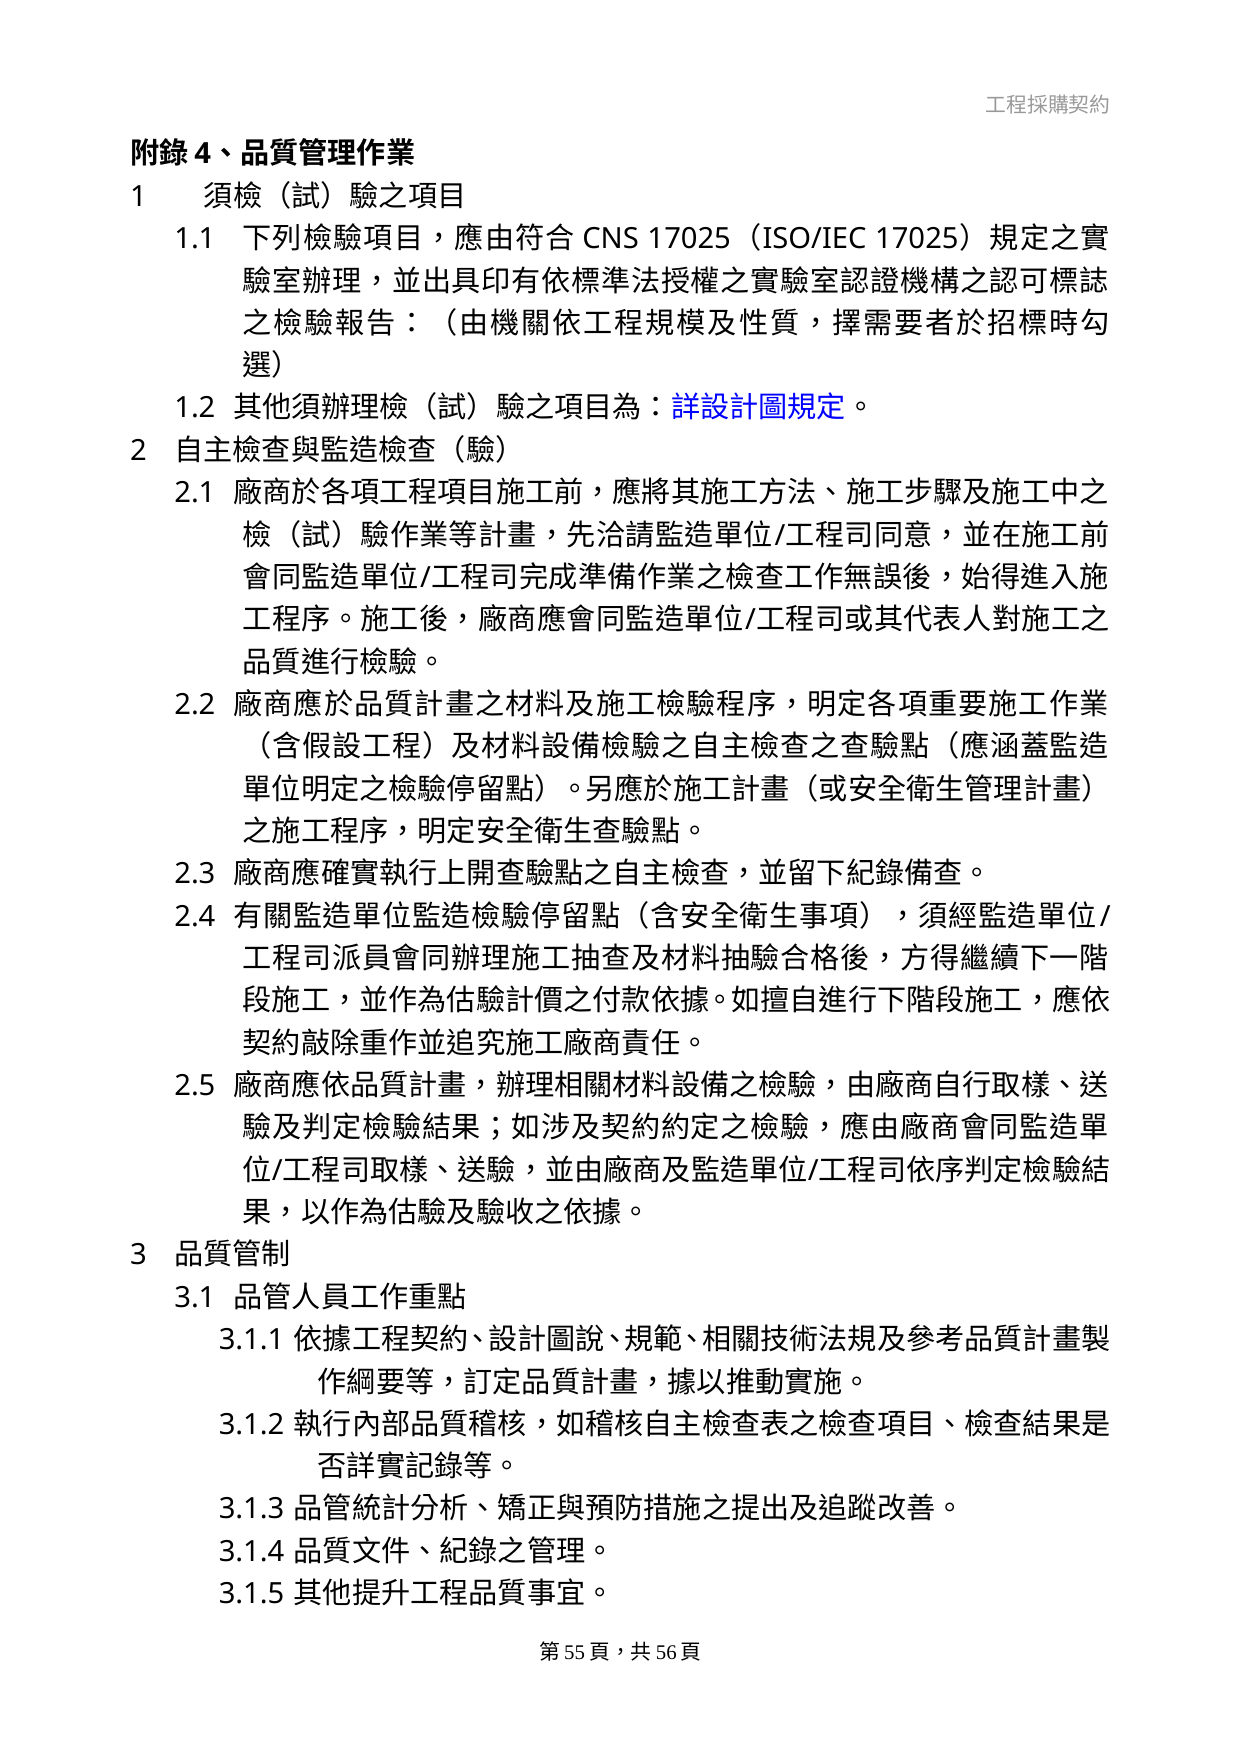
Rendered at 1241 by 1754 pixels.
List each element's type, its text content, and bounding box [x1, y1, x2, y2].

text 附錄4、品質管理作業 [130, 130, 1110, 172]
list 依據工程契約、設計圖說、規範、相關技術法規及參考品質計畫製作綱要等，訂定品質計畫，據以推動實施。 [218, 1316, 1110, 1400]
list 執行內部品質稽核，如稽核自主檢查表之檢查項目、檢查結果是否詳實記錄等。 [218, 1400, 1110, 1485]
list 其他提升工程品質事宜。 [218, 1570, 1110, 1612]
list 廠商應於品質計畫之材料及施工檢驗程序，明定各項重要施工作業（含假設工程）及材料設備檢驗之自主檢查之查驗點（應涵蓋監造單位明定之檢驗停留點）。另應於施工計畫（或安全衛生管理計畫）之施工程序，明定安全衛生查驗點。 [174, 681, 1110, 850]
list 品管人員工作重點 [174, 1273, 1110, 1316]
list 有關監造單位監造檢驗停留點（含安全衛生事項），須經監造單位/工程司派員會同辦理施工抽查及材料抽驗合格後，方得繼續下一階段施工，並作為估驗計價之付款依據。如擅自進行下階段施工，應依契約敲除重作並追究施工廠商責任。 [174, 892, 1110, 1062]
list 須檢（試）驗之項目 [130, 172, 1110, 215]
list 品質管制 [130, 1231, 1110, 1273]
list 廠商應確實執行上開查驗點之自主檢查，並留下紀錄備查。 [174, 850, 1110, 892]
list 廠商於各項工程項目施工前，應將其施工方法、施工步驟及施工中之檢（試）驗作業等計畫，先洽請監造單位/工程司同意，並在施工前會同監造單位/工程司完成準備作業之檢查工作無誤後，始得進入施工程序。施工後，廠商應會同監造單位/工程司或其代表人對施工之品質進行檢驗。 [174, 469, 1110, 681]
list 自主檢查與監造檢查（驗） [130, 426, 1110, 469]
list 下列檢驗項目，應由符合CNS 17025（ISO/IEC 17025）規定之實驗室辦理，並出具印有依標準法授權之實驗室認證機構之認可標誌之檢驗報告：（由機關依工程規模及性質，擇需要者於招標時勾選） [174, 215, 1110, 384]
list 廠商應依品質計畫，辦理相關材料設備之檢驗，由廠商自行取樣、送驗及判定檢驗結果；如涉及契約約定之檢驗，應由廠商會同監造單位/工程司取樣、送驗，並由廠商及監造單位/工程司依序判定檢驗結果，以作為估驗及驗收之依據。 [174, 1062, 1110, 1231]
list 品管統計分析、矯正與預防措施之提出及追蹤改善。 [218, 1485, 1110, 1527]
list 其他須辦理檢（試）驗之項目為：詳設計圖規定。 [174, 384, 1110, 426]
list 品質文件、紀錄之管理。 [218, 1527, 1110, 1570]
